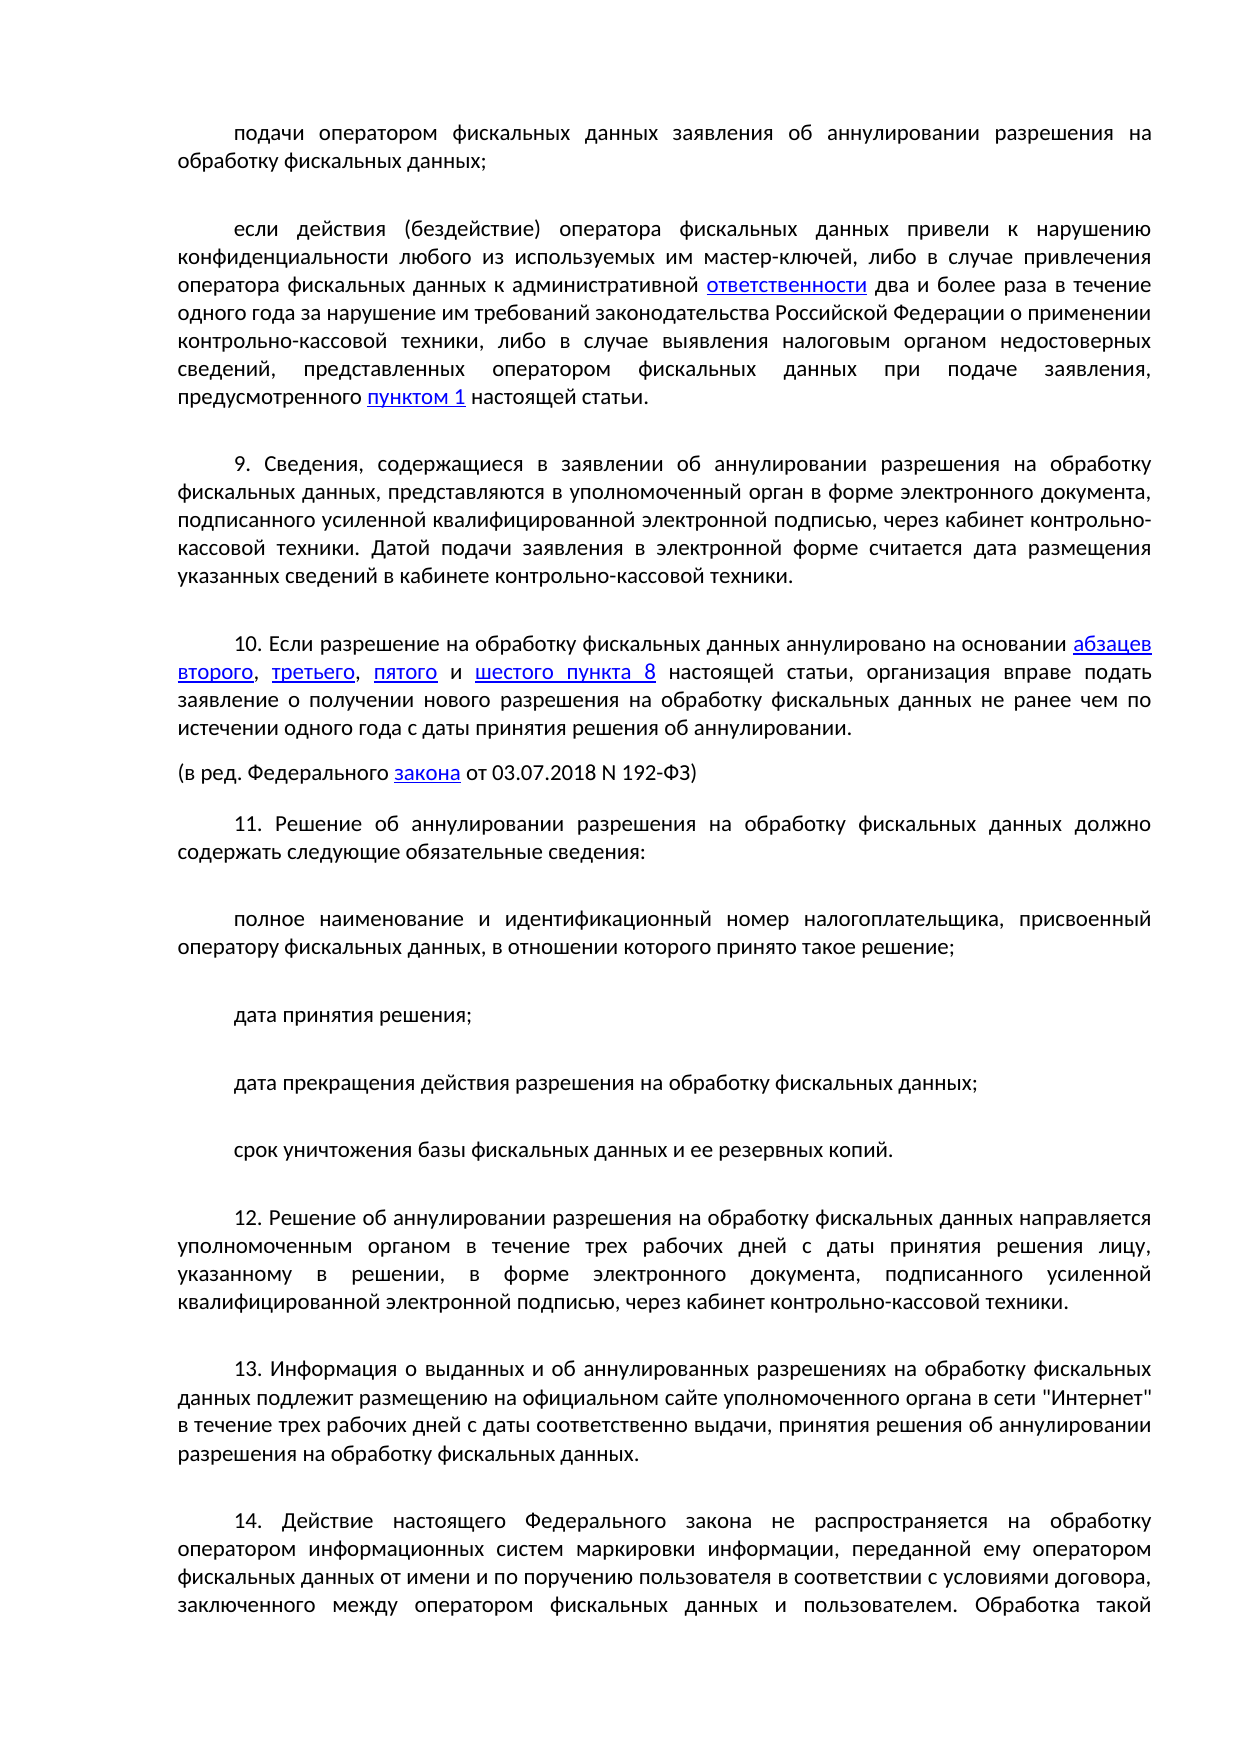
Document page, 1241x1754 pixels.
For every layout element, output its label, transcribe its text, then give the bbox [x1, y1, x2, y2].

text дата принятия решения; [177, 1000, 1152, 1028]
text если действия (бездействие) оператора фискальных данных привели к нарушению конфиденциальности любого из используемых им мастер-ключей, либо в случае привлечения оператора фискальных данных к административной ответственности два и более раза в течение одного года за нарушение им требований законодательства Российской Федерации о применении контрольно-кассовой техники, либо в случае выявления налоговым органом недостоверных сведений, представленных оператором фискальных данных при подаче заявления, предусмотренного пунктом 1 настоящей статьи. [177, 214, 1152, 410]
text 11. Решение об аннулировании разрешения на обработку фискальных данных должно содержать следующие обязательные сведения: [177, 809, 1152, 865]
text срок уничтожения базы фискальных данных и ее резервных копий. [177, 1135, 1152, 1163]
text подачи оператором фискальных данных заявления об аннулировании разрешения на обработку фискальных данных; [177, 118, 1152, 174]
text (в ред. Федерального закона от 03.07.2018 N 192-ФЗ) [177, 758, 1152, 786]
text 14. Действие настоящего Федерального закона не распространяется на обработку оператором информационных систем маркировки информации, переданной ему оператором фискальных данных от имени и по поручению пользователя в соответствии с условиями договора, заключенного между оператором фискальных данных и пользователем. Обработка такой [177, 1506, 1152, 1618]
text 13. Информация о выданных и об аннулированных разрешениях на обработку фискальных данных подлежит размещению на официальном сайте уполномоченного органа в сети "Интернет" в течение трех рабочих дней с даты соответственно выдачи, принятия решения об аннулировании разрешения на обработку фискальных данных. [177, 1354, 1152, 1467]
text 12. Решение об аннулировании разрешения на обработку фискальных данных направляется уполномоченным органом в течение трех рабочих дней с даты принятия решения лицу, указанному в решении, в форме электронного документа, подписанного усиленной квалифицированной электронной подписью, через кабинет контрольно-кассовой техники. [177, 1203, 1152, 1315]
text 9. Сведения, содержащиеся в заявлении об аннулировании разрешения на обработку фискальных данных, представляются в уполномоченный орган в форме электронного документа, подписанного усиленной квалифицированной электронной подписью, через кабинет контрольно-кассовой техники. Датой подачи заявления в электронной форме считается дата размещения указанных сведений в кабинете контрольно-кассовой техники. [177, 449, 1152, 589]
text дата прекращения действия разрешения на обработку фискальных данных; [177, 1068, 1152, 1096]
text полное наименование и идентификационный номер налогоплательщика, присвоенный оператору фискальных данных, в отношении которого принято такое решение; [177, 904, 1152, 961]
text 10. Если разрешение на обработку фискальных данных аннулировано на основании абзацев второго, третьего, пятого и шестого пункта 8 настоящей статьи, организация вправе подать заявление о получении нового разрешения на обработку фискальных данных не ранее чем по истечении одного года с даты принятия решения об аннулировании. [177, 629, 1152, 741]
